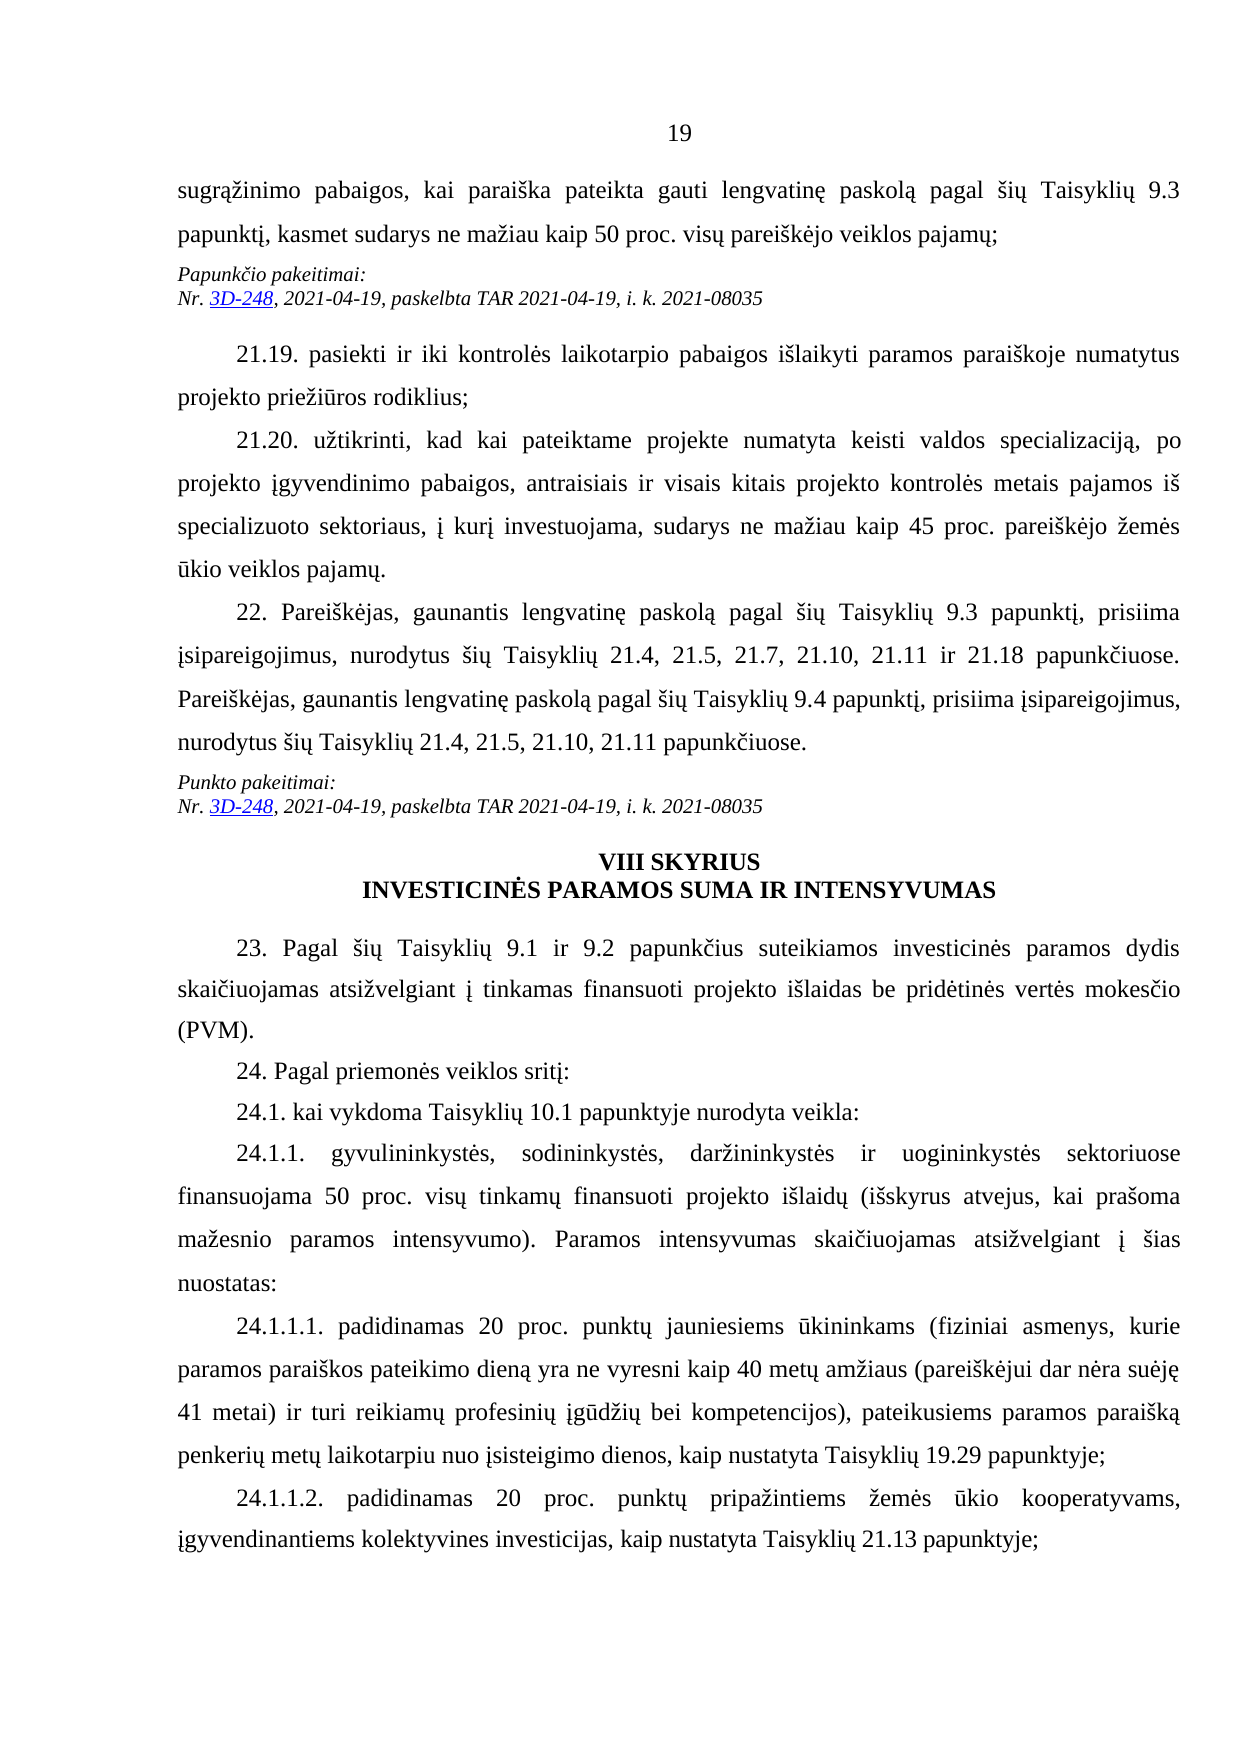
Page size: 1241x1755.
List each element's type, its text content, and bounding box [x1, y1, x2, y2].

text 24.1.1.2. padidinamas 20 proc. punktų pripažintiems žemės ūkio kooperatyvams, įgyvendinantiems kolektyvines investicijas, kaip nustatyta Taisyklių 21.13 papunktyje; [177, 1483, 1181, 1553]
text 24.1.1.1. padidinamas 20 proc. punktų jauniesiems ūkininkams (fiziniai asmenys, kurie paramos paraiškos pateikimo dieną yra ne vyresni kaip 40 metų amžiaus (pareiškėjui dar nėra suėję 41 metai) ir turi reikiamų profesinių įgūdžių bei kompetencijos), pateikusiems paramos paraišką penkerių metų laikotarpiu nuo įsisteigimo dienos, kaip nustatyta Taisyklių 19.29 papunktyje; [177, 1311, 1181, 1469]
text 24.1.1. gyvulininkystės, sodininkystės, daržininkystės ir uogininkystės sektoriuose finansuojama 50 proc. visų tinkamų finansuoti projekto išlaidų (išskyrus atvejus, kai prašoma mažesnio paramos intensyvumo). Paramos intensyvumas skaičiuojamas atsižvelgiant į šias nuostatas: [177, 1138, 1181, 1296]
text VIII SKYRIUS [177, 847, 1181, 876]
text 22. Pareiškėjas, gaunantis lengvatinę paskolą pagal šių Taisyklių 9.3 papunktį, prisiima įsipareigojimus, nurodytus šių Taisyklių 21.4, 21.5, 21.7, 21.10, 21.11 ir 21.18 papunkčiuose. Pareiškėjas, gaunantis lengvatinę paskolą pagal šių Taisyklių 9.4 papunktį, prisiima įsipareigojimus, nurodytus šių Taisyklių 21.4, 21.5, 21.10, 21.11 papunkčiuose. [177, 597, 1181, 756]
text sugrąžinimo pabaigos, kai paraiška pateikta gauti lengvatinę paskolą pagal šių Taisyklių 9.3 papunktį, kasmet sudarys ne mažiau kaip 50 proc. visų pareiškėjo veiklos pajamų; [177, 176, 1181, 247]
text 21.20. užtikrinti, kad kai pateiktame projekte numatyta keisti valdos specializaciją, po projekto įgyvendinimo pabaigos, antraisiais ir visais kitais projekto kontrolės metais pajamos iš specializuoto sektoriaus, į kurį investuojama, sudarys ne mažiau kaip 45 proc. pareiškėjo žemės ūkio veiklos pajamų. [177, 425, 1181, 583]
text Papunkčio pakeitimai: [177, 262, 1181, 286]
text 23. Pagal šių Taisyklių 9.1 ir 9.2 papunkčius suteikiamos investicinės paramos dydis skaičiuojamas atsižvelgiant į tinkamas finansuoti projekto išlaidas be pridėtinės vertės mokesčio (PVM). [177, 933, 1181, 1044]
text 24.1. kai vykdoma Taisyklių 10.1 papunktyje nurodyta veikla: [177, 1097, 1181, 1126]
text 24. Pagal priemonės veiklos sritį: [177, 1056, 1181, 1085]
text INVESTICINĖS PARAMOS SUMA IR INTENSYVUMAS [177, 876, 1181, 904]
text Nr. 3D-248, 2021-04-19, paskelbta TAR 2021-04-19, i. k. 2021-08035 [177, 794, 1181, 818]
text Nr. 3D-248, 2021-04-19, paskelbta TAR 2021-04-19, i. k. 2021-08035 [177, 286, 1181, 310]
text Punkto pakeitimai: [177, 770, 1181, 794]
text 21.19. pasiekti ir iki kontrolės laikotarpio pabaigos išlaikyti paramos paraiškoje numatytus projekto priežiūros rodiklius; [177, 339, 1181, 411]
